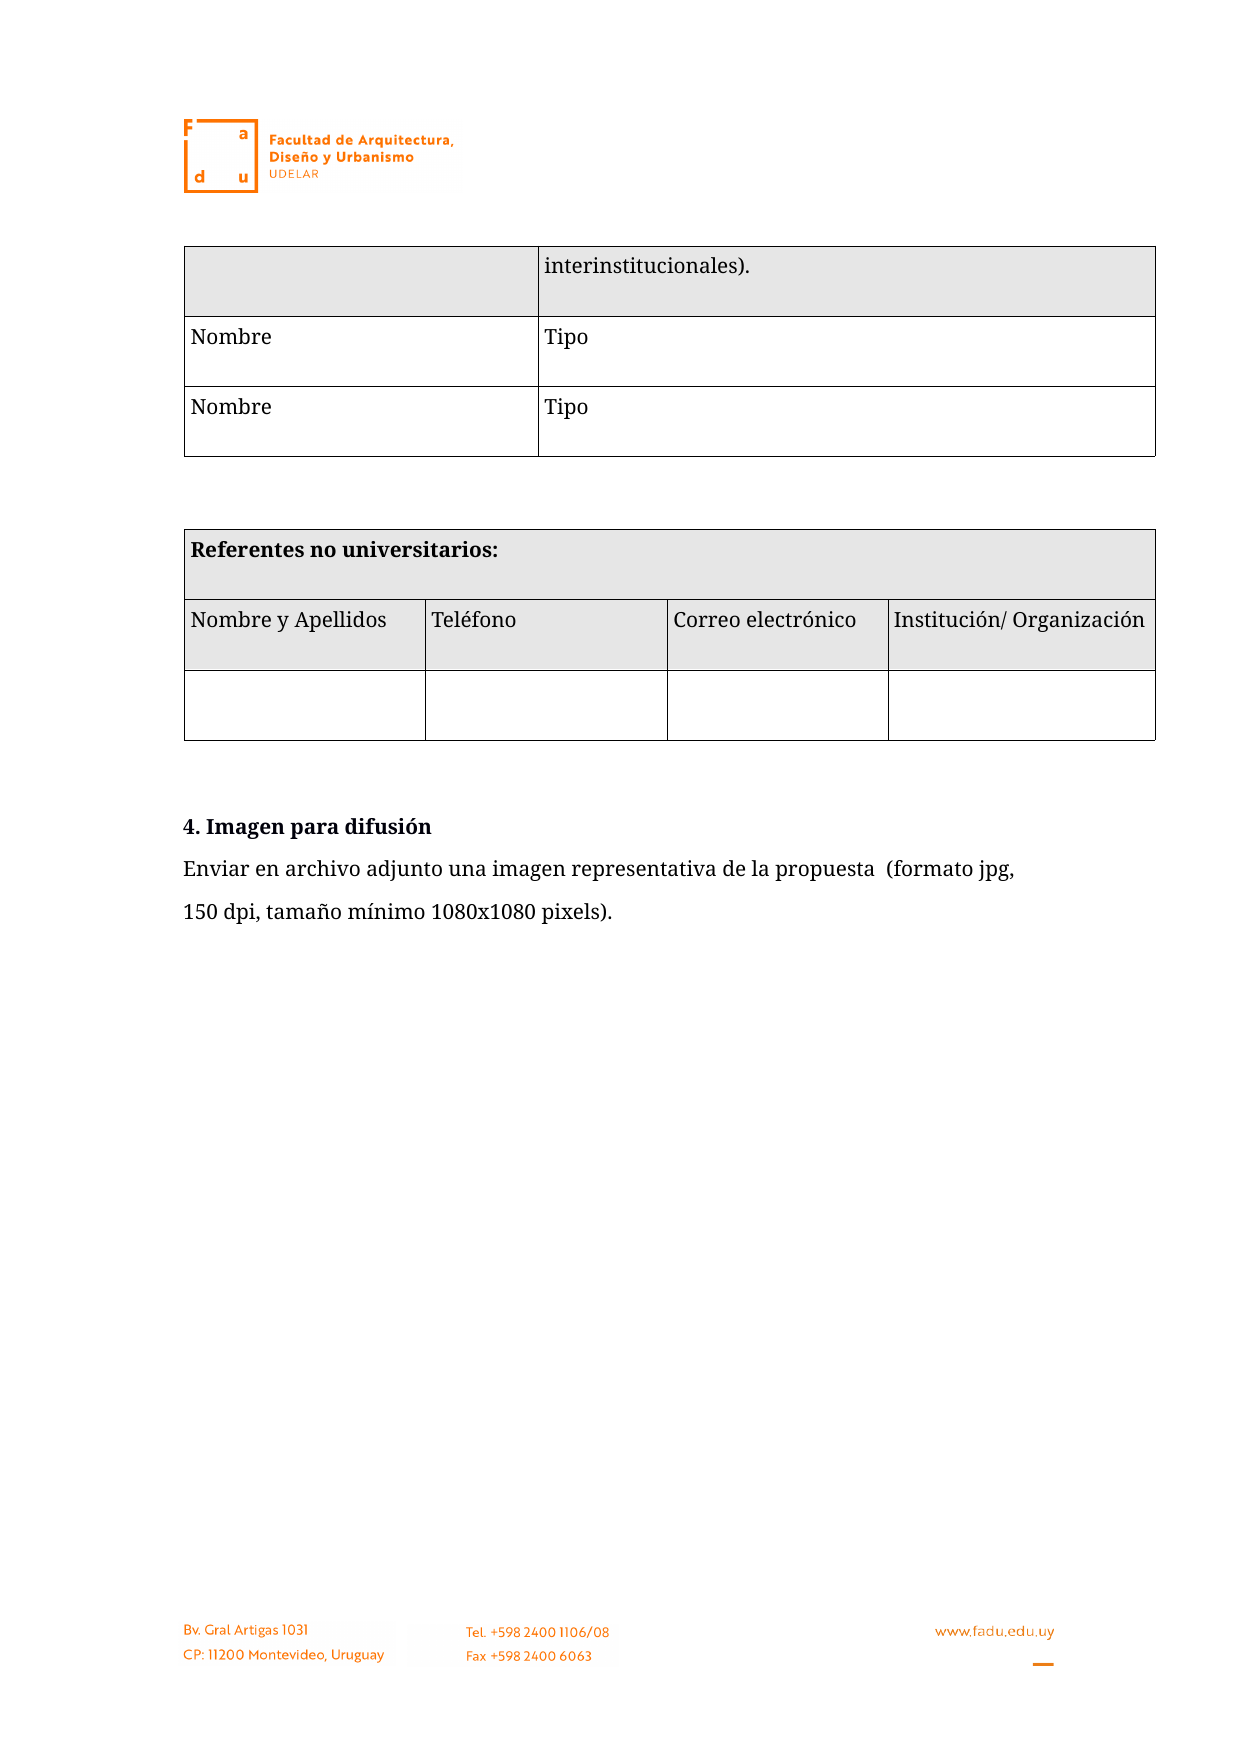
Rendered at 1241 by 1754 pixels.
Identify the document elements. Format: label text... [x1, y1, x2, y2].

table_cell Correo electrónico [668, 600, 888, 669]
table_cell Institución/ Organización [889, 600, 1155, 669]
picture [407, 1624, 620, 1667]
table_cell Tipo [539, 317, 1155, 386]
table_cell Nombre [185, 317, 538, 386]
picture [926, 1619, 1054, 1676]
picture [178, 1621, 397, 1666]
table_header [185, 247, 538, 316]
table_cell [889, 671, 1155, 740]
table_cell [185, 671, 425, 740]
text 4. Imagen para difusión Enviar en archivo adjunto una imagen representativa de la propuesta (formato jpg, 150 dpi, tamaño mínimo 1080x1080 pixels). [183, 812, 1055, 926]
table_cell [668, 671, 888, 740]
table_header interinstitucionales). [539, 247, 1155, 316]
table_cell Nombre y Apellidos [185, 600, 425, 669]
table_cell Teléfono [426, 600, 667, 669]
table_cell Tipo [539, 387, 1155, 456]
table_cell [426, 671, 667, 740]
table_cell Nombre [185, 387, 538, 456]
picture [184, 119, 464, 193]
table_header Referentes no universitarios: [185, 530, 1155, 599]
